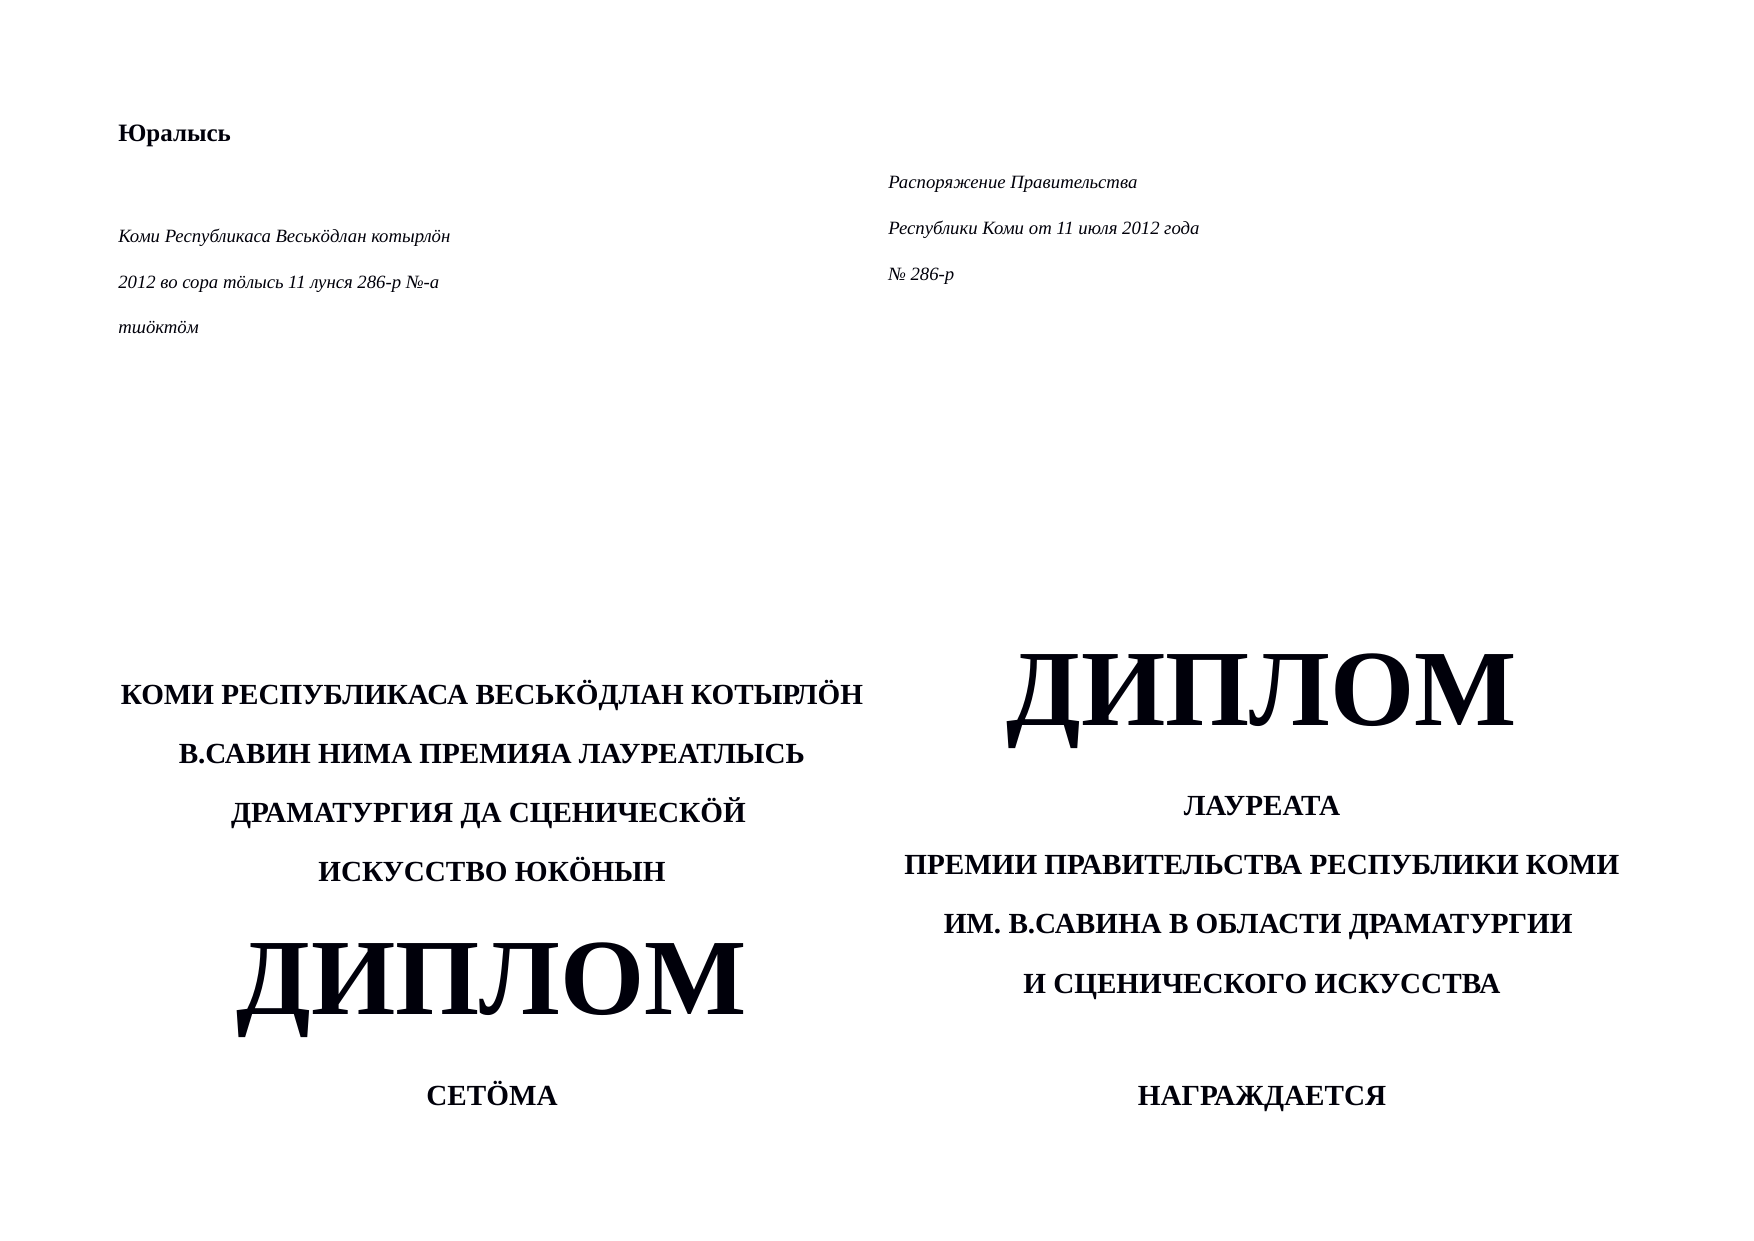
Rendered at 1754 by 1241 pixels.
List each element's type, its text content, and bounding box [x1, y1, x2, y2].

table_cell Юралысь Коми Республикаса Веськӧдлан котырлӧн 2012 во сора тӧлысь 11 лунся 286-р №-а тшӧктӧм [107, 118, 877, 359]
table_cell Распоряжение Правительства Республики Коми от 11 июля 2012 года № 286-р [877, 118, 1647, 359]
table_cell КОМИ РЕСПУБЛИКАСА ВЕСЬКӦДЛАН КОТЫРЛӦН В.САВИН НИМА ПРЕМИЯА ЛАУРЕАТЛЫСЬ ДРАМАТУРГИЯ ДА СЦЕНИЧЕСКӦЙ ИСКУССТВО ЮКӦНЫН ДИПЛОМ СЕТӦМА [107, 359, 877, 1133]
table_cell ДИПЛОМ ЛАУРЕАТА ПРЕМИИ ПРАВИТЕЛЬСТВА РЕСПУБЛИКИ КОМИ ИМ. В.САВИНА В ОБЛАСТИ ДРАМАТУРГИИ И СЦЕНИЧЕСКОГО ИСКУССТВА НАГРАЖДАЕТСЯ [877, 359, 1647, 1133]
